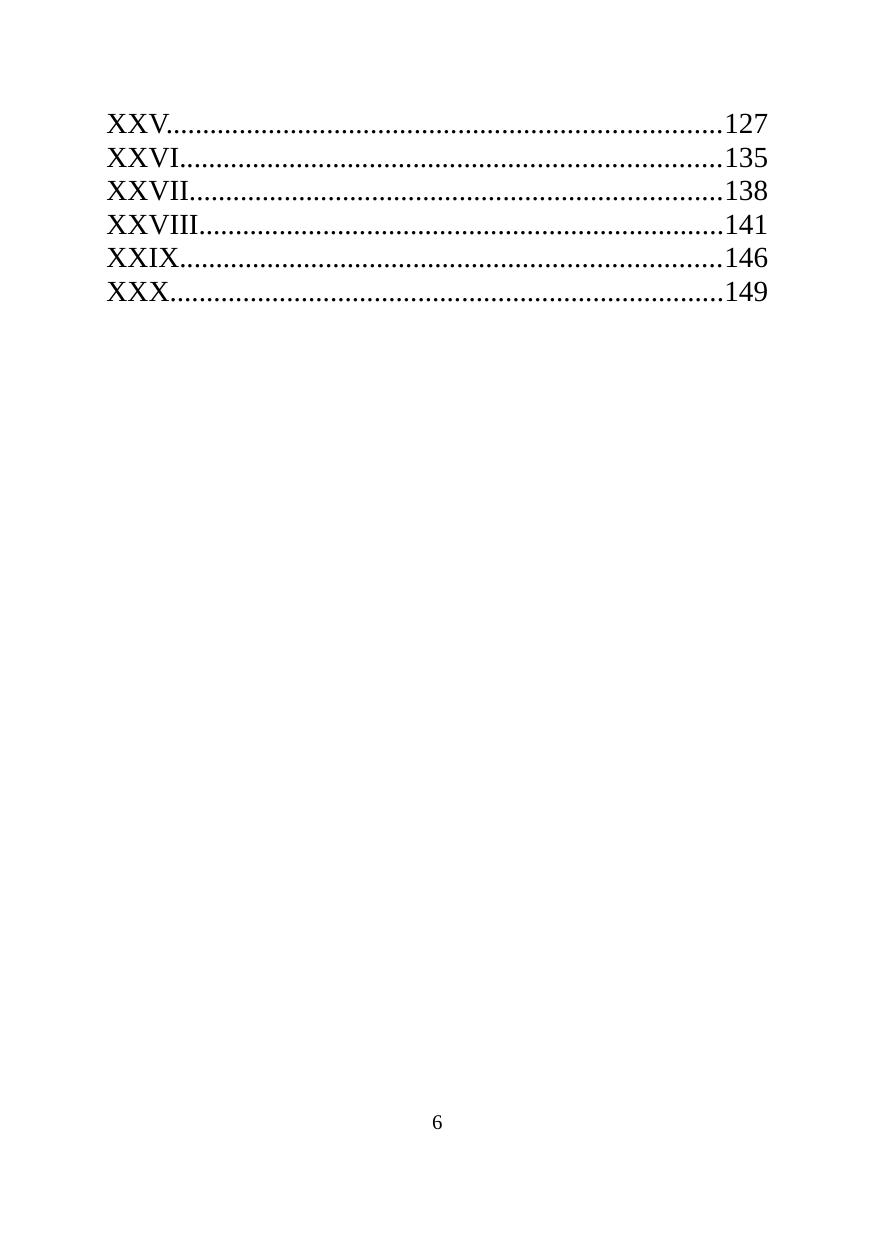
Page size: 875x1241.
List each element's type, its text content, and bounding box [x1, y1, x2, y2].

text XXX. 149 [106, 274, 768, 307]
text XXVII. 138 [106, 173, 768, 207]
text XXVI. 135 [106, 140, 768, 173]
text XXV. 127 [106, 106, 768, 140]
text XXIX. 146 [106, 240, 768, 274]
text XXVIII. 141 [106, 207, 768, 240]
